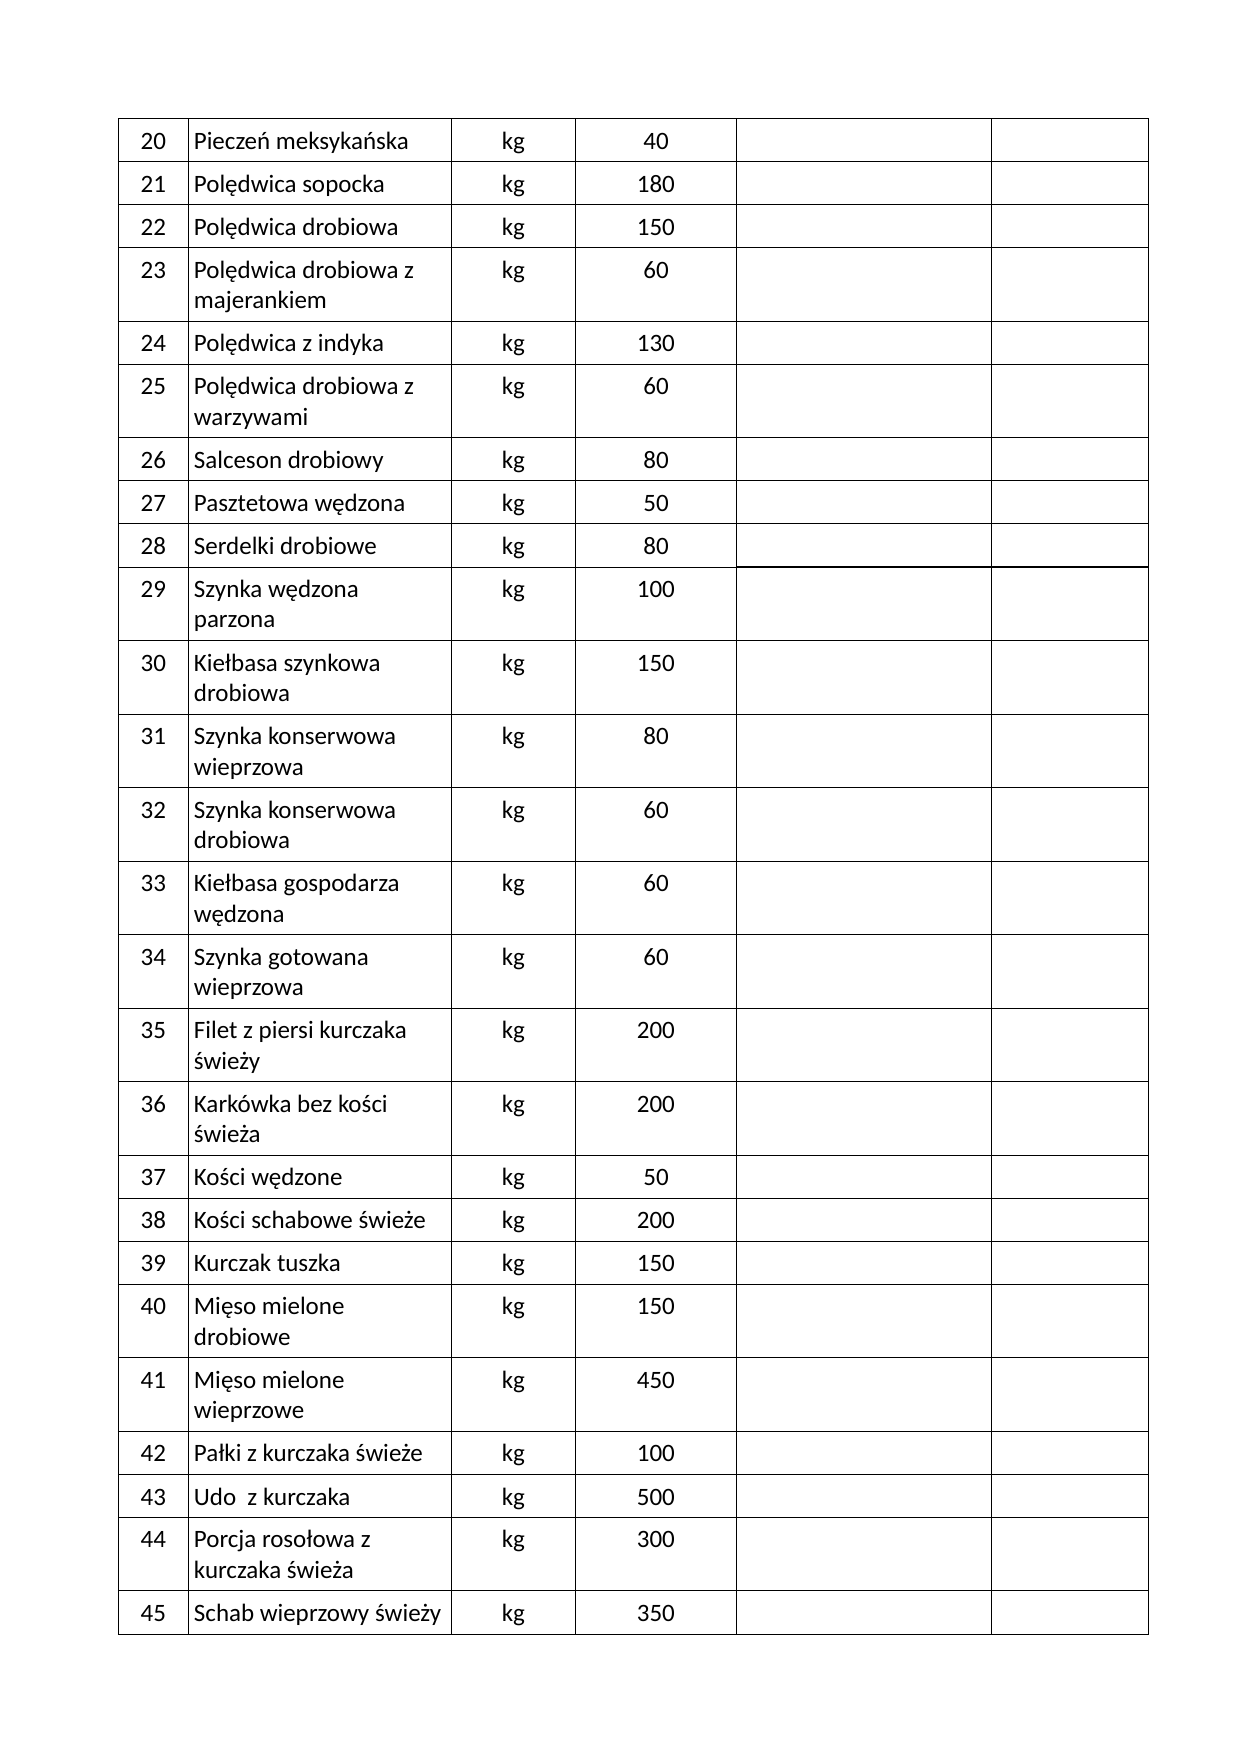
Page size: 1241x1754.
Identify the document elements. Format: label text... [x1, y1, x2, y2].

table_cell 60 [576, 935, 736, 1008]
table_cell 44 [119, 1518, 188, 1590]
table_cell Kiełbasa gospodarza wędzona [189, 862, 451, 934]
table_cell [992, 935, 1148, 1008]
table_cell [737, 1518, 991, 1590]
table_cell Filet z piersi kurczaka świeży [189, 1009, 451, 1081]
table_cell 33 [119, 862, 188, 934]
table_cell [737, 524, 991, 566]
table_cell 39 [119, 1242, 188, 1284]
table_cell 300 [576, 1518, 736, 1590]
table_cell kg [452, 322, 575, 364]
table_cell 30 [119, 641, 188, 713]
table_cell [737, 862, 991, 934]
table_cell [992, 1432, 1148, 1474]
table_cell 24 [119, 322, 188, 364]
table_cell Szynka konserwowa wieprzowa [189, 715, 451, 787]
table_cell Schab wieprzowy świeży [189, 1591, 451, 1633]
table_cell 150 [576, 1285, 736, 1357]
table_cell Polędwica sopocka [189, 162, 451, 204]
table_cell Polędwica drobiowa z warzywami [189, 365, 451, 437]
table_cell 500 [576, 1475, 736, 1517]
table_cell 50 [576, 1156, 736, 1198]
table_cell 41 [119, 1358, 188, 1431]
table_cell 60 [576, 248, 736, 321]
table_cell 32 [119, 788, 188, 861]
table_cell [992, 1518, 1148, 1590]
table_cell 100 [576, 568, 736, 640]
table_cell kg [452, 1432, 575, 1474]
table_cell 31 [119, 715, 188, 787]
table_cell kg [452, 1199, 575, 1241]
table_cell kg [452, 568, 575, 640]
table_cell [737, 248, 991, 321]
table_cell kg [452, 862, 575, 934]
table_cell 150 [576, 1242, 736, 1284]
table_cell kg [452, 641, 575, 713]
table_cell 29 [119, 568, 188, 640]
table_cell [737, 1432, 991, 1474]
table_cell 150 [576, 641, 736, 713]
table_cell [992, 162, 1148, 204]
table_cell [992, 524, 1148, 566]
table_cell [737, 641, 991, 713]
table_cell 200 [576, 1009, 736, 1081]
table_cell 37 [119, 1156, 188, 1198]
table_cell kg [452, 1242, 575, 1284]
table_cell kg [452, 1591, 575, 1633]
table_cell [992, 1242, 1148, 1284]
table_cell 45 [119, 1591, 188, 1633]
table_cell [992, 248, 1148, 321]
table_cell 36 [119, 1082, 188, 1155]
table_cell 42 [119, 1432, 188, 1474]
table_cell Karkówka bez kości świeża [189, 1082, 451, 1155]
table_cell Szynka konserwowa drobiowa [189, 788, 451, 861]
table_cell kg [452, 524, 575, 566]
table_cell 80 [576, 438, 736, 480]
table_cell Salceson drobiowy [189, 438, 451, 480]
table_cell [737, 1285, 991, 1357]
table_cell [737, 1156, 991, 1198]
table_cell 180 [576, 162, 736, 204]
table_cell [992, 481, 1148, 523]
table_cell [992, 1009, 1148, 1081]
table_cell kg [452, 1156, 575, 1198]
table_cell [992, 1285, 1148, 1357]
table_cell 22 [119, 205, 188, 247]
table_cell kg [452, 1285, 575, 1357]
table_cell Kiełbasa szynkowa drobiowa [189, 641, 451, 713]
table_cell [992, 568, 1148, 640]
table_cell Polędwica drobiowa z majerankiem [189, 248, 451, 321]
table_cell Szynka wędzona parzona [189, 568, 451, 640]
table_cell Polędwica drobiowa [189, 205, 451, 247]
table_cell 25 [119, 365, 188, 437]
table_cell kg [452, 1358, 575, 1431]
table_cell [737, 1199, 991, 1241]
table_cell 80 [576, 524, 736, 566]
table_cell 40 [119, 1285, 188, 1357]
table_cell 23 [119, 248, 188, 321]
table_cell kg [452, 438, 575, 480]
table_cell 34 [119, 935, 188, 1008]
table_cell 27 [119, 481, 188, 523]
table_cell 200 [576, 1199, 736, 1241]
table_cell 60 [576, 788, 736, 861]
table_cell Serdelki drobiowe [189, 524, 451, 566]
table_cell [737, 162, 991, 204]
table_cell 50 [576, 481, 736, 523]
table_cell [992, 365, 1148, 437]
table_cell 60 [576, 862, 736, 934]
table_cell [992, 322, 1148, 364]
table_cell [737, 438, 991, 480]
table_cell kg [452, 1475, 575, 1517]
table_cell [992, 862, 1148, 934]
table_cell 450 [576, 1358, 736, 1431]
table_cell [737, 788, 991, 861]
table_cell [992, 1358, 1148, 1431]
table_cell 100 [576, 1432, 736, 1474]
table_cell [737, 1475, 991, 1517]
table_cell kg [452, 205, 575, 247]
table_cell [992, 715, 1148, 787]
table_cell 40 [576, 119, 736, 161]
table_cell [737, 481, 991, 523]
table_cell Udo z kurczaka [189, 1475, 451, 1517]
table_cell 350 [576, 1591, 736, 1633]
table_cell kg [452, 935, 575, 1008]
table_cell [992, 205, 1148, 247]
table_cell 28 [119, 524, 188, 566]
table_cell [737, 322, 991, 364]
table_cell [992, 1591, 1148, 1633]
table_cell kg [452, 365, 575, 437]
table_cell kg [452, 119, 575, 161]
table_cell kg [452, 715, 575, 787]
table_cell Kości wędzone [189, 1156, 451, 1198]
table_cell 26 [119, 438, 188, 480]
table_cell Kurczak tuszka [189, 1242, 451, 1284]
table_cell Pieczeń meksykańska [189, 119, 451, 161]
table_cell kg [452, 1518, 575, 1590]
table_cell [992, 788, 1148, 861]
table_cell Pałki z kurczaka świeże [189, 1432, 451, 1474]
table_cell Pasztetowa wędzona [189, 481, 451, 523]
table_cell [737, 1242, 991, 1284]
table_cell kg [452, 1009, 575, 1081]
table_cell kg [452, 1082, 575, 1155]
table_cell [737, 715, 991, 787]
table_cell 80 [576, 715, 736, 787]
table_cell [992, 641, 1148, 713]
table_cell kg [452, 248, 575, 321]
table_cell [992, 1156, 1148, 1198]
table_cell [737, 935, 991, 1008]
table_cell [992, 119, 1148, 161]
table_cell kg [452, 788, 575, 861]
table_cell 130 [576, 322, 736, 364]
table_cell [737, 205, 991, 247]
table_cell 35 [119, 1009, 188, 1081]
table_cell Polędwica z indyka [189, 322, 451, 364]
table_cell 20 [119, 119, 188, 161]
table_cell kg [452, 162, 575, 204]
table_cell [992, 438, 1148, 480]
table_cell 21 [119, 162, 188, 204]
table_cell 60 [576, 365, 736, 437]
table_cell Porcja rosołowa z kurczaka świeża [189, 1518, 451, 1590]
table_cell [992, 1082, 1148, 1155]
table_cell 150 [576, 205, 736, 247]
table_cell [737, 1009, 991, 1081]
table_cell 200 [576, 1082, 736, 1155]
table_cell [737, 365, 991, 437]
table_cell Mięso mielone drobiowe [189, 1285, 451, 1357]
table_cell Mięso mielone wieprzowe [189, 1358, 451, 1431]
table_cell [737, 119, 991, 161]
table_cell kg [452, 481, 575, 523]
table_cell [992, 1475, 1148, 1517]
table_cell 38 [119, 1199, 188, 1241]
table_cell Szynka gotowana wieprzowa [189, 935, 451, 1008]
table_cell [737, 1358, 991, 1431]
table_cell Kości schabowe świeże [189, 1199, 451, 1241]
table_cell [992, 1199, 1148, 1241]
table_cell [737, 1082, 991, 1155]
table_cell [737, 568, 991, 640]
table_cell [737, 1591, 991, 1633]
table_cell 43 [119, 1475, 188, 1517]
